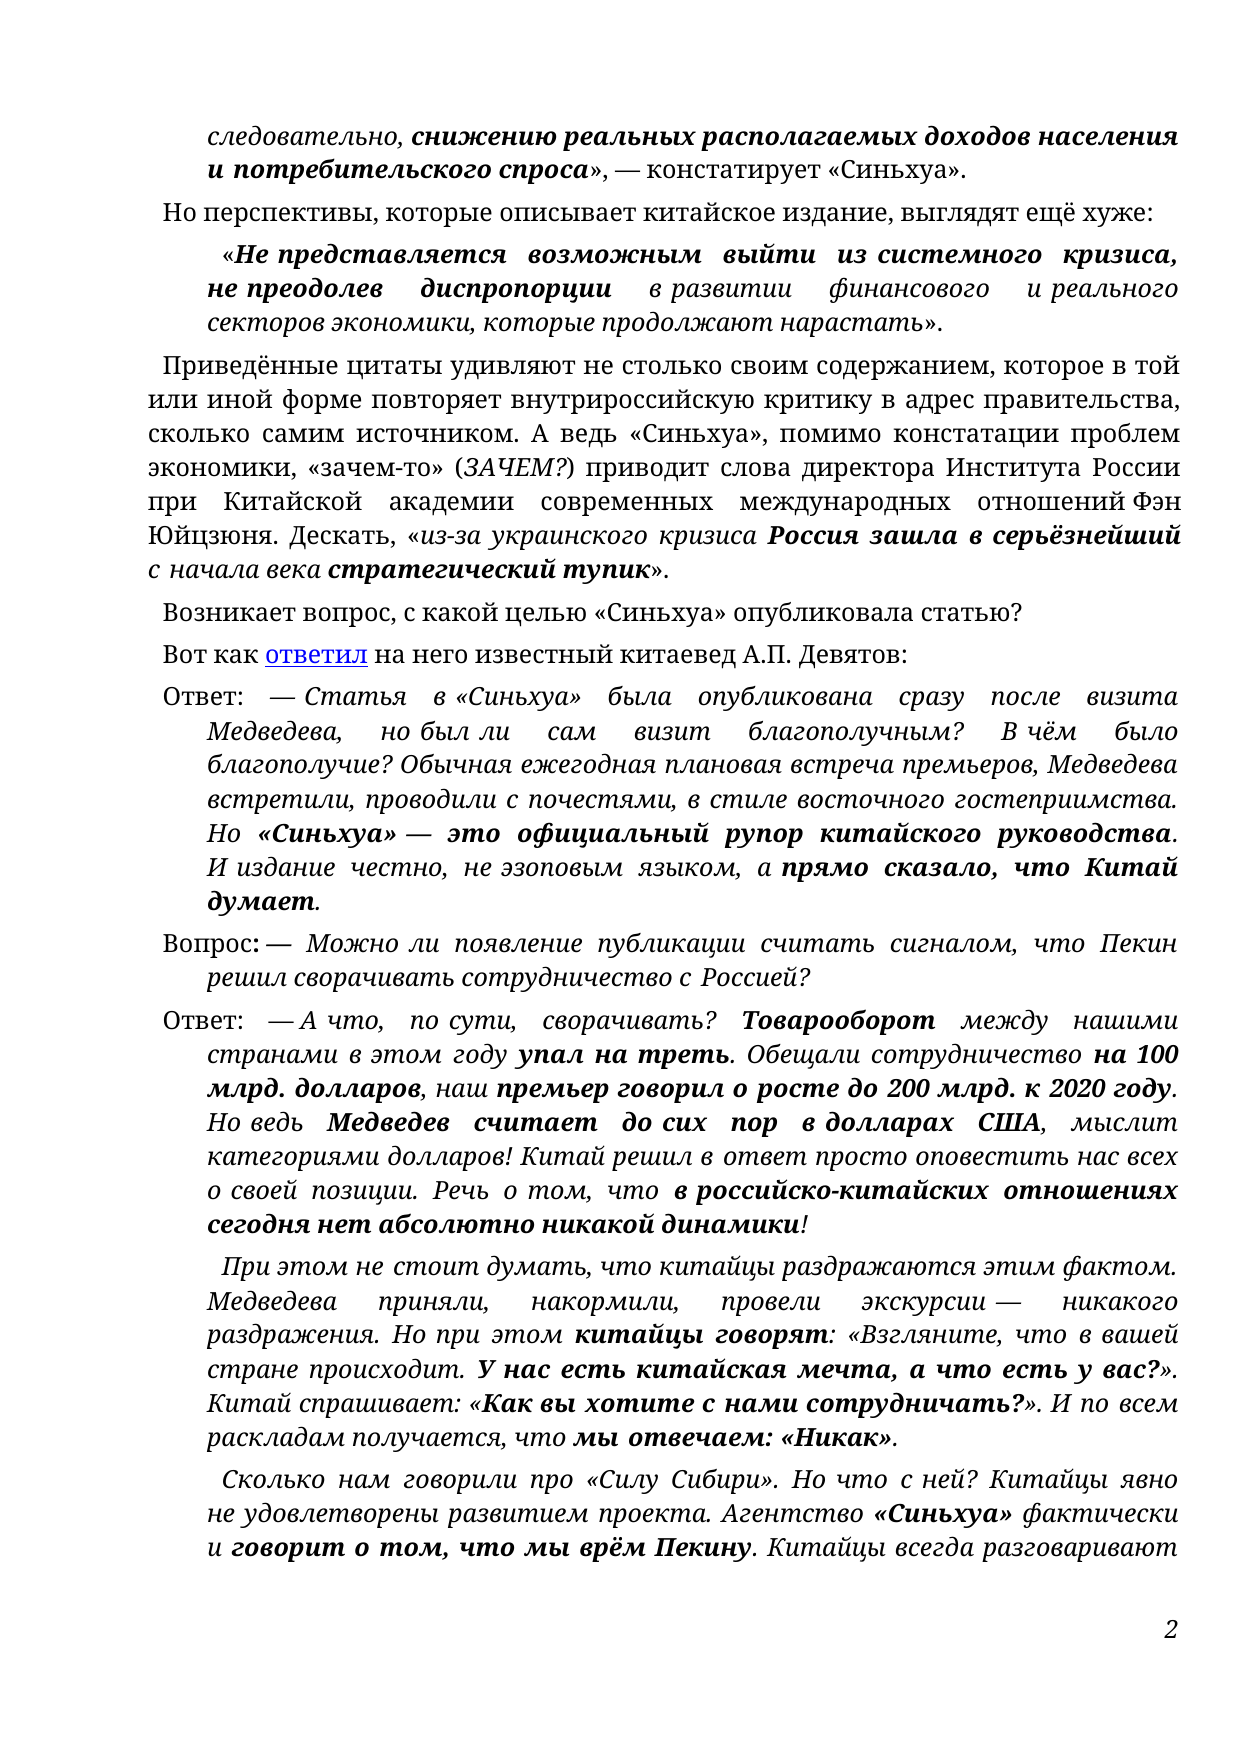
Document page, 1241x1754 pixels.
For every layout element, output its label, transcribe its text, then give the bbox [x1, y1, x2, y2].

text «Не представляется возможным выйти из системного кризиса, не преодолев диспропорции в развитии финансового и реального секторов экономики, которые продолжают нарастать». [207, 237, 1181, 339]
text Сколько нам говорили про «Силу Сибири». Но что с ней? Китайцы явно не удовлетворены развитием проекта. Агентство «Синьхуа» фактически и говорит о том, что мы врём Пекину. Китайцы всегда разговаривают [207, 1462, 1181, 1564]
text Возникает вопрос, с какой целью «Синьхуа» опубликовала статью? [148, 594, 1181, 628]
text Но перспективы, которые описывает китайское издание, выглядят ещё хуже: [148, 194, 1181, 229]
text Ответ: — А что, по сути, сворачивать? Товарооборот между нашими странами в этом году упал на треть. Обещали сотрудничество на 100 млрд. долларов, наш премьер говорил о росте до 200 млрд. к 2020 году. Но ведь Медведев считает до сих пор в долларах США, мыслит категориями долларов! Китай решил в ответ просто оповестить нас всех о своей позиции. Речь о том, что в российско-китайских отношениях сегодня нет абсолютно никакой динамики! [162, 1002, 1181, 1241]
text Ответ: — Статья в «Синьхуа» была опубликована сразу после визита Медведева, но был ли сам визит благополучным? В чём было благополучие? Обычная ежегодная плановая встреча премьеров, Медведева встретили, проводили с почестями, в стиле восточного гостеприимства. Но «Синьхуа» — это официальный рупор китайского руководства. И издание честно, не эзоповым языком, а прямо сказало, что Китай думает. [162, 679, 1181, 917]
text Вот как ответил на него известный китаевед А.П. Девятов: [148, 637, 1181, 671]
text следовательно, снижению реальных располагаемых доходов населения и потребительского спроса», — констатирует «Синьхуа». [207, 118, 1181, 186]
text Приведённые цитаты удивляют не столько своим содержанием, которое в той или иной форме повторяет внутрироссийскую критику в адрес правительства, сколько самим источником. А ведь «Синьхуа», помимо констатации проблем экономики, «зачем-то» (ЗАЧЕМ?) приводит слова директора Института России при Китайской академии современных международных отношений Фэн Юйцзюня. Дескать, «из-за украинского кризиса Россия зашла в серьёзнейший с начала века стратегический тупик». [148, 347, 1181, 586]
text Вопрос: — Можно ли появление публикации считать сигналом, что Пекин решил сворачивать сотрудничество с Россией? [162, 926, 1181, 994]
text При этом не стоит думать, что китайцы раздражаются этим фактом. Медведева приняли, накормили, провели экскурсии — никакого раздражения. Но при этом китайцы говорят: «Взгляните, что в вашей стране происходит. У нас есть китайская мечта, а что есть у вас?». Китай спрашивает: «Как вы хотите с нами сотрудничать?». И по всем раскладам получается, что мы отвечаем: «Никак». [207, 1249, 1181, 1453]
